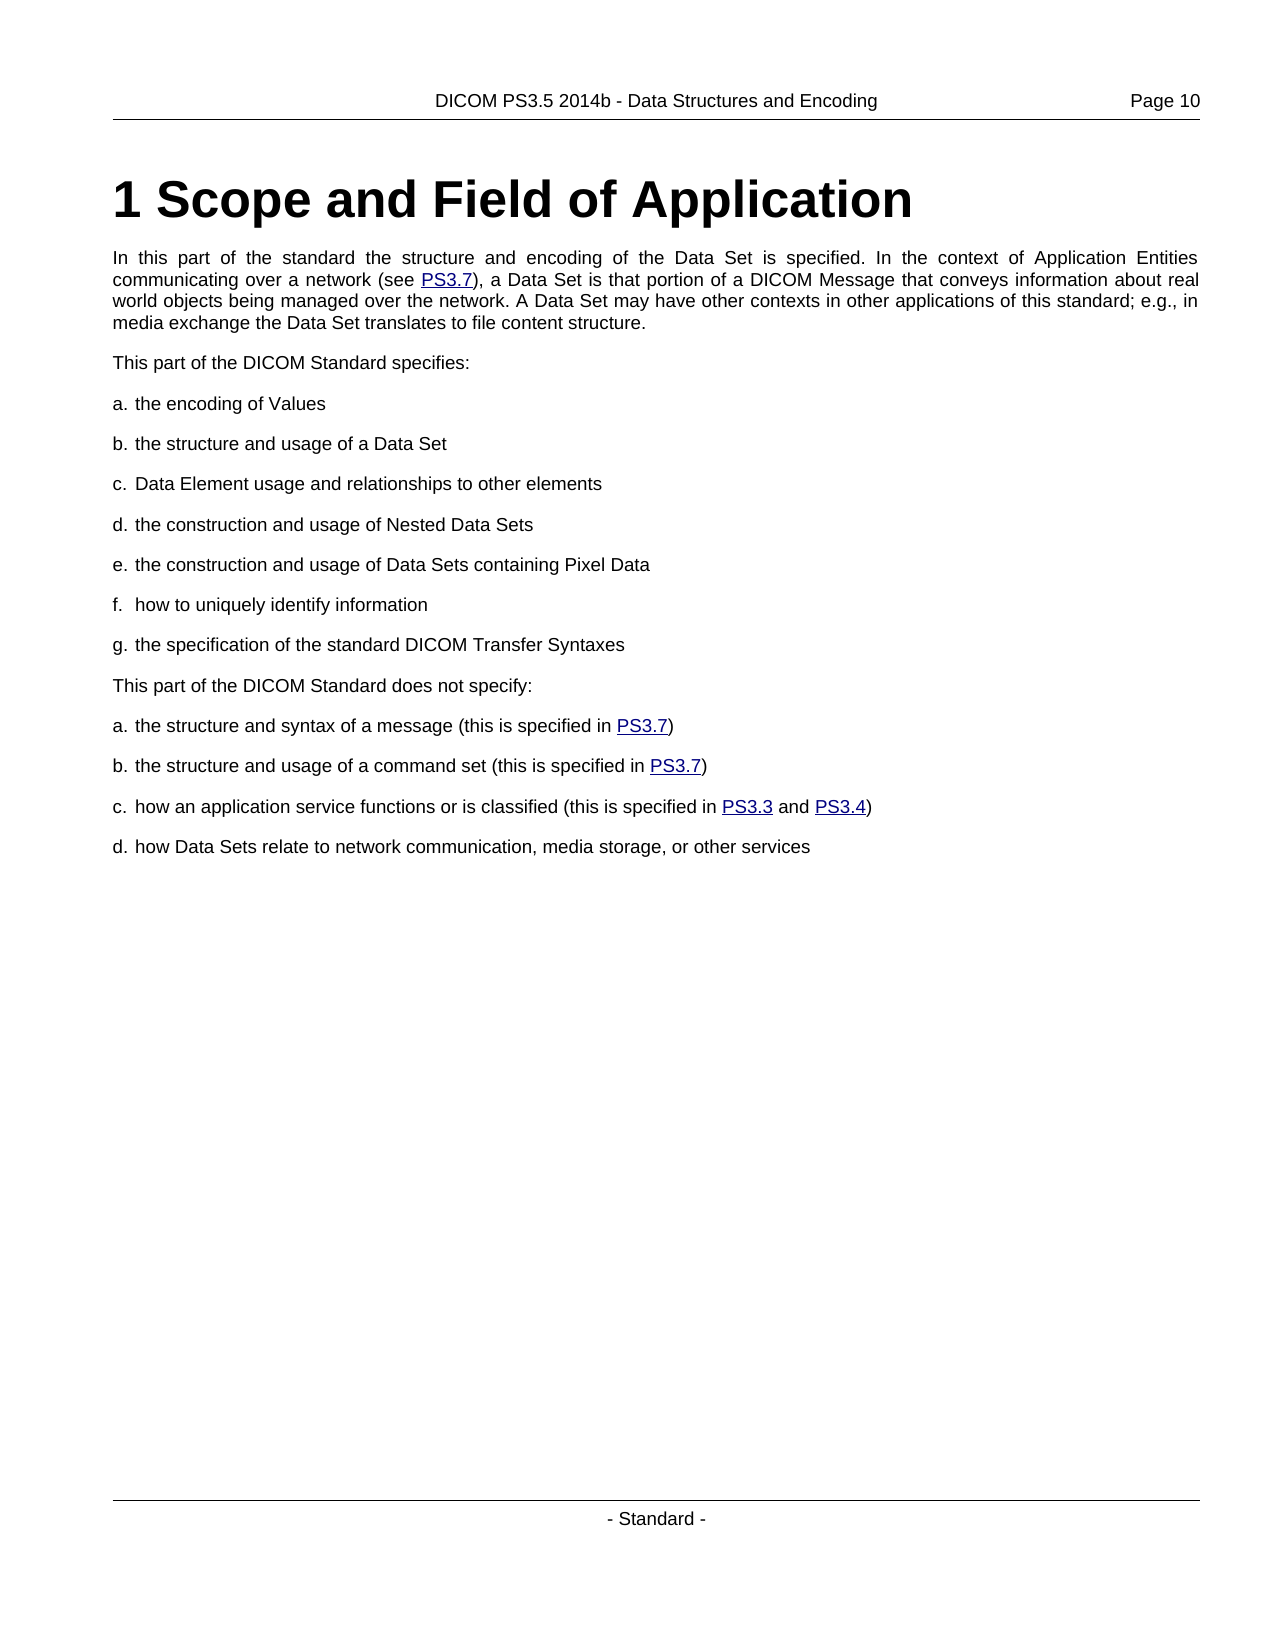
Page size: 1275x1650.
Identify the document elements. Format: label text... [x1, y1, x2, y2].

list the structure and usage of a Data Set [112, 433, 1200, 454]
list the specification of the standard DICOM Transfer Syntaxes [112, 634, 1200, 656]
text This part of the DICOM Standard specifies: [112, 352, 1200, 374]
text In this part of the standard the structure and encoding of the Data Set is specified. In the context of Application Entities communicating over a network (see PS3.7), a Data Set is that portion of a DICOM Message that conveys information about real world objects being managed over the network. A Data Set may have other contexts in other applications of this standard; e.g., in media exchange the Data Set translates to file content structure. [112, 247, 1200, 333]
text This part of the DICOM Standard does not specify: [112, 674, 1200, 696]
list Data Element usage and relationships to other elements [112, 473, 1200, 494]
list how an application service functions or is classified (this is specified in PS3.3 and PS3.4) [112, 796, 1200, 817]
list how to uniquely identify information [112, 594, 1200, 616]
list the encoding of Values [112, 392, 1200, 414]
list the structure and syntax of a message (this is specified in PS3.7) [112, 715, 1200, 736]
list the construction and usage of Data Sets containing Pixel Data [112, 554, 1200, 575]
list the structure and usage of a command set (this is specified in PS3.7) [112, 755, 1200, 777]
list the construction and usage of Nested Data Sets [112, 513, 1200, 535]
list how Data Sets relate to network communication, media storage, or other services [112, 836, 1200, 857]
text 1 Scope and Field of Application [112, 169, 1200, 228]
